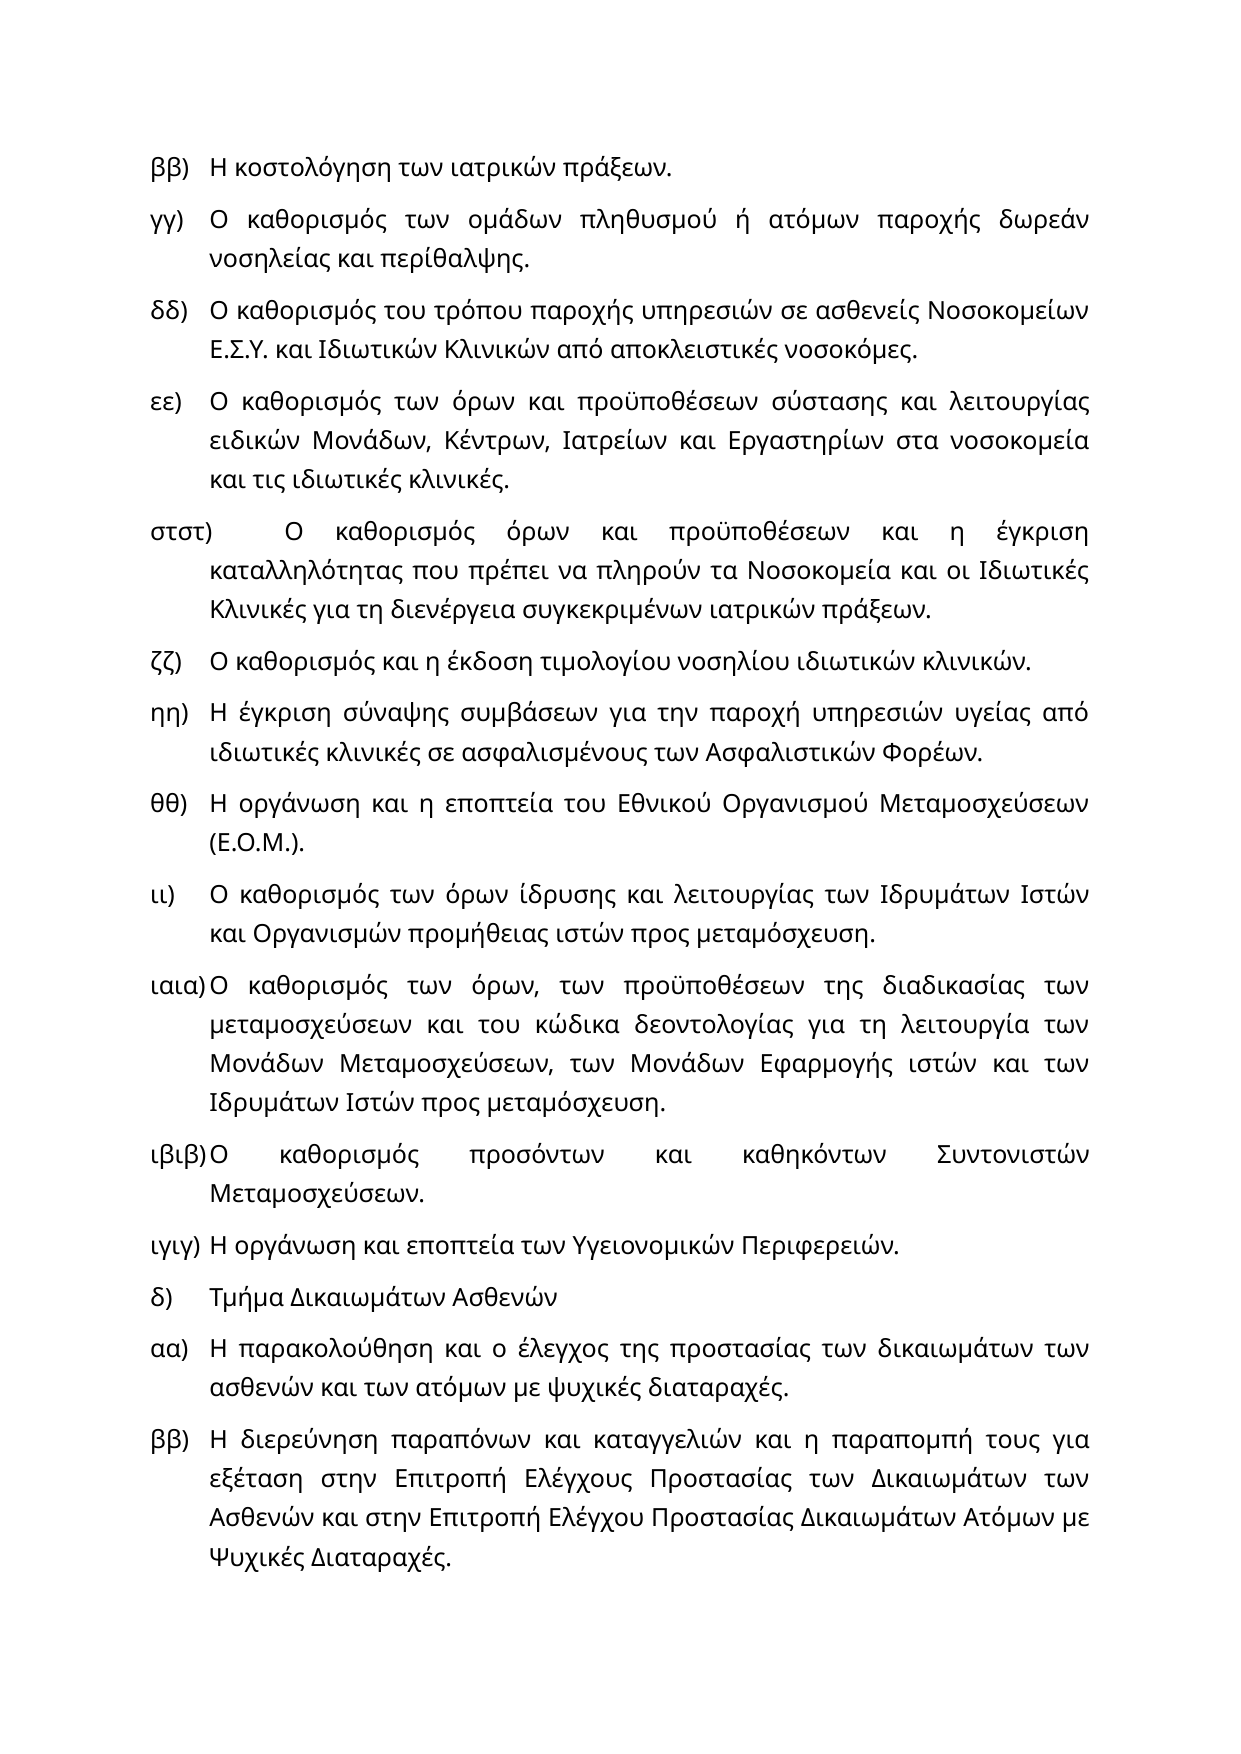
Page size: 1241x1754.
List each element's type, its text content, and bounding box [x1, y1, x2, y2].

list εε) Ο καθορισμός των όρων και προϋποθέσεων σύστασης και λειτουργίας ειδικών Μονάδων, Κέντρων, Ιατρείων και Εργαστηρίων στα νοσοκομεία και τις ιδιωτικές κλινικές. [150, 383, 1090, 496]
list γγ) Ο καθορισμός των ομάδων πληθυσμού ή ατόμων παροχής δωρεάν νοσηλείας και περίθαλψης. [150, 202, 1090, 275]
list ζζ) Ο καθορισμός και η έκδοση τιμολογίου νοσηλίου ιδιωτικών κλινικών. [150, 643, 1090, 677]
list ηη) Η έγκριση σύναψης συμβάσεων για την παροχή υπηρεσιών υγείας από ιδιωτικές κλινικές σε ασφαλισμένους των Ασφαλιστικών Φορέων. [150, 695, 1090, 768]
list ιβιβ) Ο καθορισμός προσόντων και καθηκόντων Συντονιστών Μεταμοσχεύσεων. [150, 1137, 1090, 1210]
list δδ) Ο καθορισμός του τρόπου παροχής υπηρεσιών σε ασθενείς Νοσοκομείων Ε.Σ.Υ. και Ιδιωτικών Κλινικών από αποκλειστικές νοσοκόμες. [150, 292, 1090, 366]
list ιγιγ) Η οργάνωση και εποπτεία των Υγειονομικών Περιφερειών. [150, 1227, 1090, 1262]
list στστ) Ο καθορισμός όρων και προϋποθέσεων και η έγκριση καταλληλότητας που πρέπει να πληρούν τα Νοσοκομεία και οι Ιδιωτικές Κλινικές για τη διενέργεια συγκεκριμένων ιατρικών πράξεων. [150, 513, 1090, 626]
list ββ) Η κοστολόγηση των ιατρικών πράξεων. [150, 150, 1090, 184]
list ββ) Η διερεύνηση παραπόνων και καταγγελιών και η παραπομπή τους για εξέταση στην Επιτροπή Ελέγχους Προστασίας των Δικαιωμάτων των Ασθενών και στην Επιτροπή Ελέγχου Προστασίας Δικαιωμάτων Ατόμων με Ψυχικές Διαταραχές. [150, 1422, 1090, 1573]
list δ) Τμήμα Δικαιωμάτων Ασθενών [150, 1279, 1090, 1313]
list ιαια) Ο καθορισμός των όρων, των προϋποθέσεων της διαδικασίας των μεταμοσχεύσεων και του κώδικα δεοντολογίας για τη λειτουργία των Μονάδων Μεταμοσχεύσεων, των Μονάδων Εφαρμογής ιστών και των Ιδρυμάτων Ιστών προς μεταμόσχευση. [150, 967, 1090, 1119]
list αα) Η παρακολούθηση και ο έλεγχος της προστασίας των δικαιωμάτων των ασθενών και των ατόμων με ψυχικές διαταραχές. [150, 1331, 1090, 1404]
list ιι) Ο καθορισμός των όρων ίδρυσης και λειτουργίας των Ιδρυμάτων Ιστών και Οργανισμών προμήθειας ιστών προς μεταμόσχευση. [150, 877, 1090, 950]
list θθ) Η οργάνωση και η εποπτεία του Εθνικού Οργανισμού Μεταμοσχεύσεων (Ε.Ο.Μ.). [150, 786, 1090, 859]
